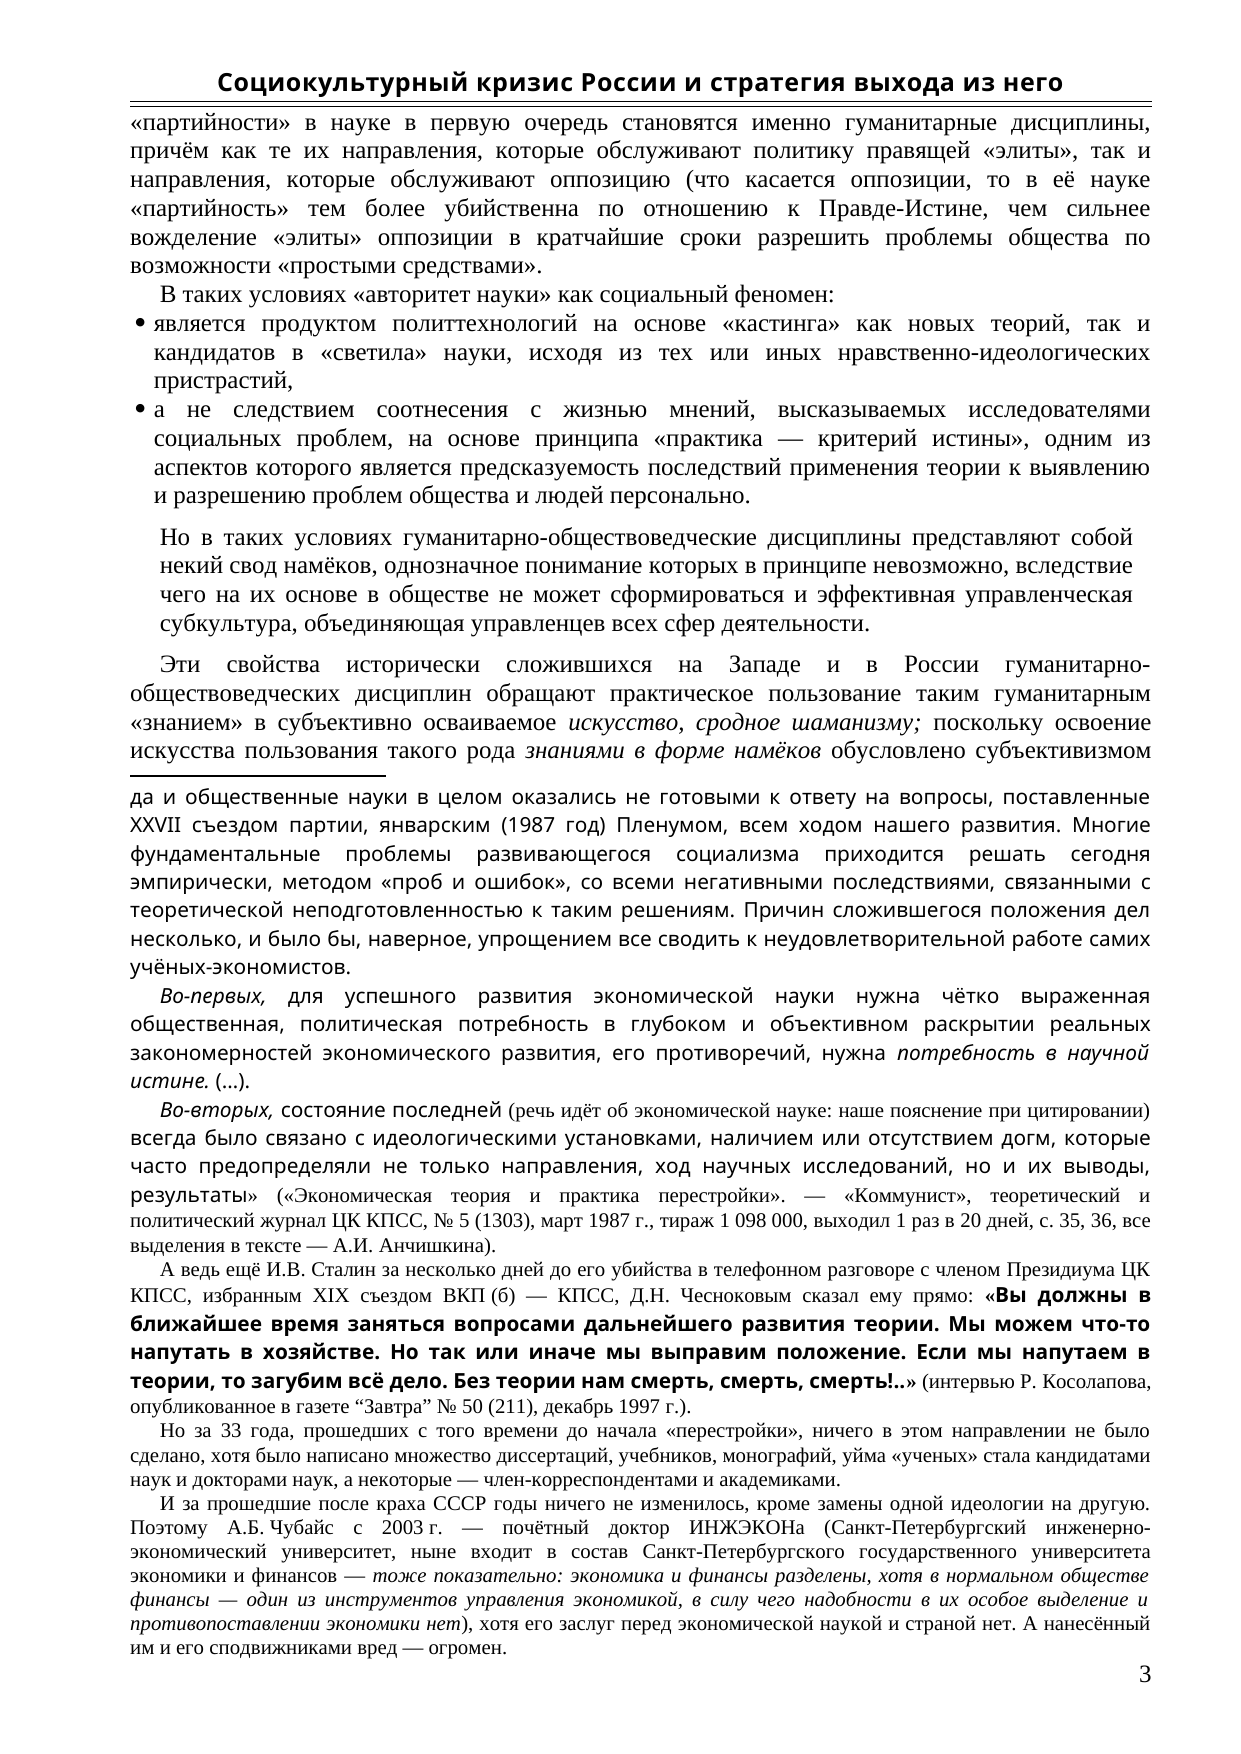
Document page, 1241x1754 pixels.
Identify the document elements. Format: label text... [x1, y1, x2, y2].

text Во-первых, для успешного развития экономической науки нужна чётко выраженная общественная, политическая потребность в глубоком и объективном раскрытии реальных закономерностей экономического развития, его противоречий, нужна потребность в научной истине. (…). [130, 981, 1152, 1095]
text Во-вторых, состояние последней (речь идёт об экономической науке: наше пояснение при цитировании) всегда было связано с идеологическими установками, наличием или отсутствием догм, которые часто предопределяли не только направления, ход научных исследований, но и их выводы, результаты» («Экономическая теория и практика перестройки». — «Коммунист», теоретический и политический журнал ЦК КПСС, № 5 (1303), март 1987 г., тираж 1 098 000, выходил 1 раз в 20 дней, с. 35, 36, все выделения в тексте — А.И. Анчишкина). [130, 1095, 1152, 1257]
text Эти свойства исторически сложившихся на Западе и в России гуманитарно-обществоведческих дисциплин обращают практическое пользование таким гуманитарным «знанием» в субъективно осваиваемое искусство, сродное шаманизму; поскольку освоение искусства пользования такого рода знаниями в форме намёков обусловлено субъективизмом [130, 649, 1152, 764]
text Но за 33 года, прошедших с того времени до начала «перестройки», ничего в этом направлении не было сделано, хотя было написано множество диссертаций, учебников, монографий, уйма «ученых» стала кандидатами наук и докторами наук, а некоторые — член-корреспондентами и академиками. [130, 1418, 1152, 1491]
text И за прошедшие после краха СССР годы ничего не изменилось, кроме замены одной идеологии на другую. Поэтому А.Б. Чубайс с 2003 г. — почётный доктор ИНЖЭКОНа (Санкт-Петербургский инженерно-экономический университет, ныне входит в состав Санкт-Петербургского государственного университета экономики и финансов — тоже показательно: экономика и финансы разделены, хотя в нормальном обществе финансы — один из инструментов управления экономикой, в силу чего надобности в их особое выделение и противопоставлении экономики нет), хотя его заслуг перед экономической наукой и страной нет. А нанесённый им и его сподвижниками вред — огромен. [130, 1491, 1152, 1659]
text да и общественные науки в целом оказались не готовыми к ответу на вопросы, поставленные XXVII съездом партии, январским (1987 год) Пленумом, всем ходом нашего развития. Многие фундаментальные проблемы развивающегося социализма приходится решать сегодня эмпирически, методом «проб и ошибок», со всеми негативными последствиями, связанными с теоретической неподготовленностью к таким решениям. Причин сложившегося положения дел несколько, и было бы, наверное, упрощением все сводить к неудовлетворительной работе самих учёных-экономистов. [130, 782, 1152, 981]
list является продуктом политтехнологий на основе «кастинга» как новых теорий, так и кандидатов в «светила» науки, исходя из тех или иных нравственно-идеологических пристрастий, [136, 308, 1152, 394]
text В таких условиях «авторитет науки» как социальный феномен: [130, 279, 1152, 308]
text Последнее обстоятельство связано с тем, что В.И. Ленин называл «партийностью в науке». Если в жизни общества этот фактор действует, то бо́льшую часть общества и, в особенности, его правящую «элиту» интересует не истина, не освобождение культуры общества от исторически накопившихся заблуждений и заведомой лжи, а обоснование авторитетом науки сложившегося порядка вещей, нравственно обусловленных политических намерений правящей либо оппозиционной «элиты» на будущее и политического курса, в результате проведения которого намерения на будущее должны воплотиться в жизнь. Жертвами «партийности» в науке в первую очередь становятся именно гуманитарные дисциплины, причём как те их направления, которые обслуживают политику правящей «элиты», так и направления, которые обслуживают оппозицию (что касается оппозиции, то в её науке «партийность» тем более убийственна по отношению к Правде-Истине, чем сильнее вожделение «элиты» оппозиции в кратчайшие сроки разрешить проблемы общества по возможности «простыми средствами». [130, 107, 1152, 279]
text А ведь ещё И.В. Сталин за несколько дней до его убийства в телефонном разговоре с членом Президиума ЦК КПСС, избранным XIX съездом ВКП (б) — КПСС, Д.Н. Чесноковым сказал ему прямо: «Вы должны в ближайшее время заняться вопросами дальнейшего развития теории. Мы можем что-то напутать в хозяйстве. Но так или иначе мы выправим положение. Если мы напутаем в теории, то загубим всё дело. Без теории нам смерть, смерть, смерть!..» (интервью Р. Косолапова, опубликованное в газете “Завтра” № 50 (211), декабрь 1997 г.). [130, 1257, 1152, 1418]
list а не следствием соотнесения с жизнью мнений, высказываемых исследователями социальных проблем, на основе принципа «практика — критерий истины», одним из аспектов которого является предсказуемость последствий применения теории к выявлению и разрешению проблем общества и людей персонально. [136, 394, 1152, 509]
text Но в таких условиях гуманитарно-обществоведческие дисциплины представляют собой некий свод намёков, однозначное понимание которых в принципе невозможно, вследствие чего на их основе в обществе не может сформироваться и эффективная управленческая субкультура, объединяющая управленцев всех сфер деятельности. [159, 522, 1134, 637]
